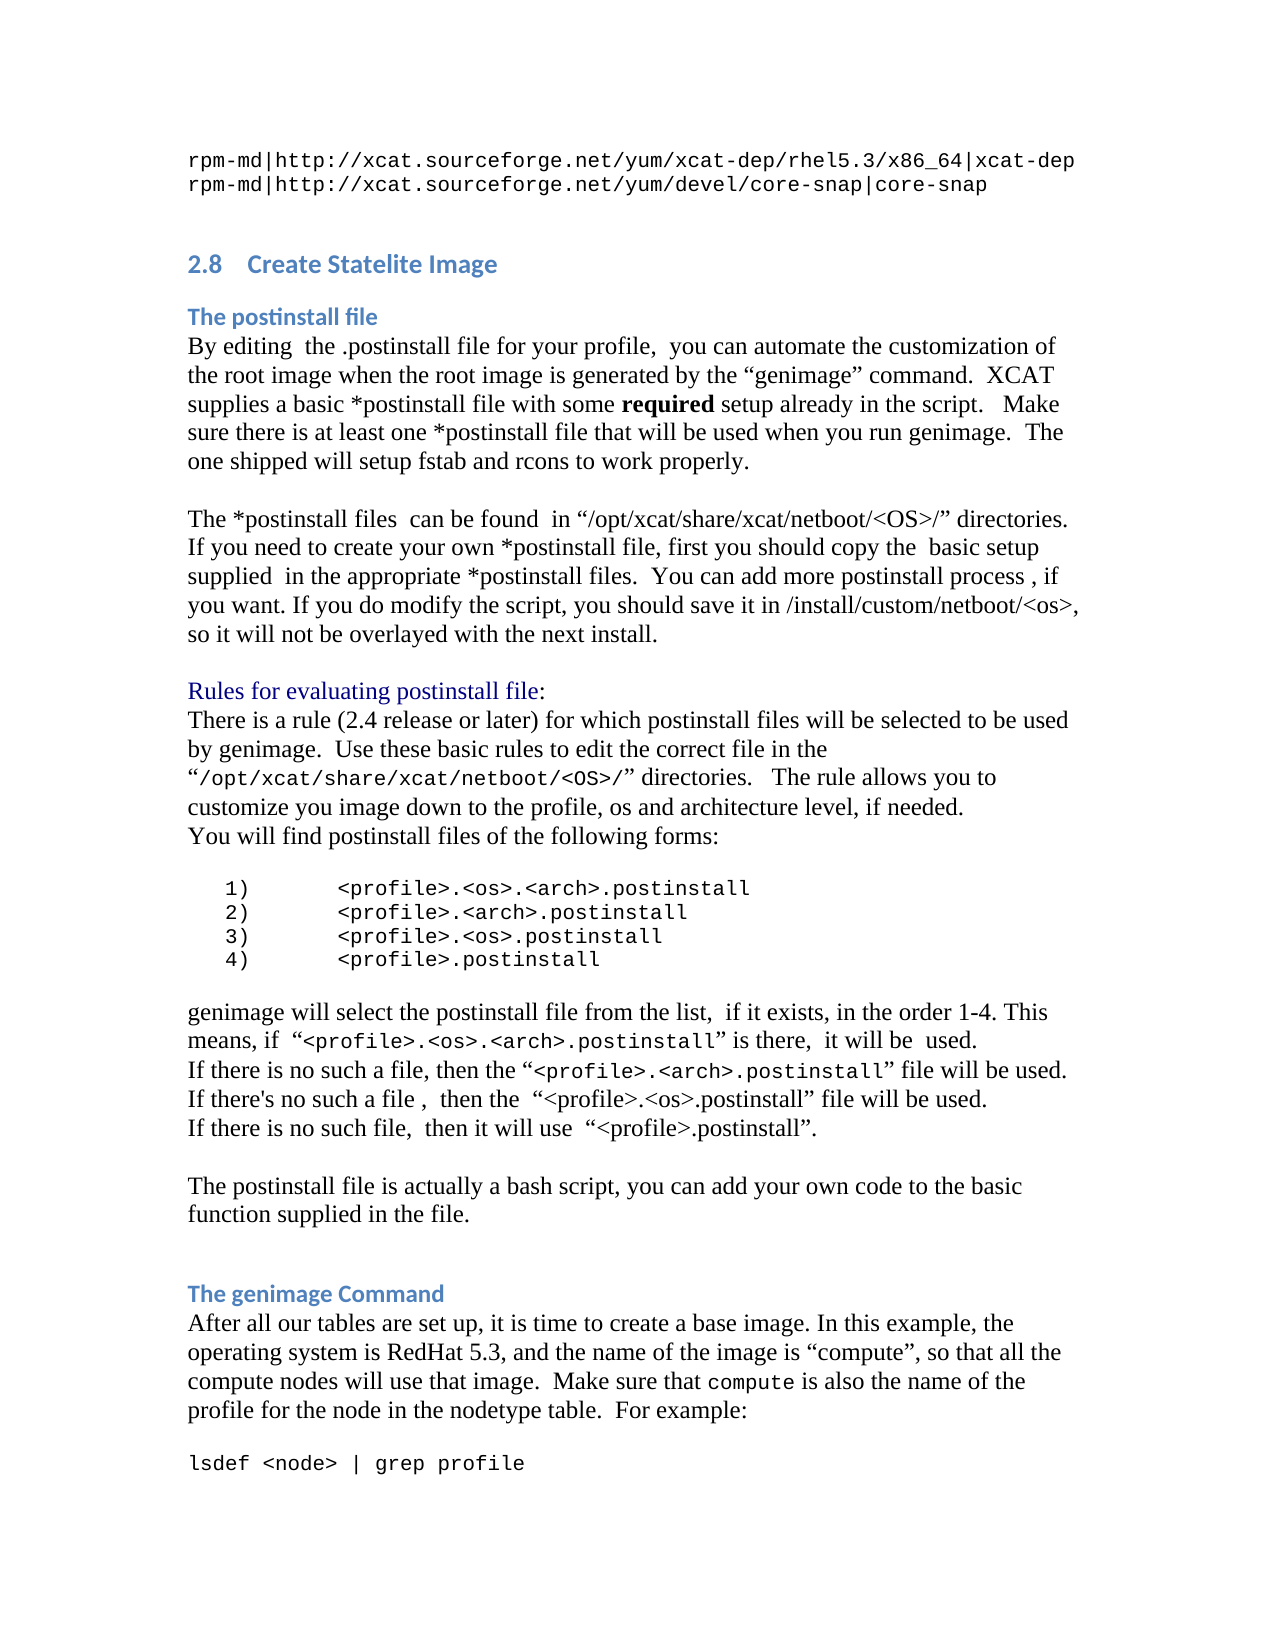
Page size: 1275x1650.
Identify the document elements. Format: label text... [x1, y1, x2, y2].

subtitle The postinstall file [187, 301, 1087, 331]
subtitle The genimage Command [187, 1278, 1087, 1308]
text You will find postinstall files of the following forms: [187, 821, 1087, 849]
text The postinstall file is actually a bash script, you can add your own code to the basic function supplied in the file. [187, 1171, 1087, 1228]
list <profile>.<os>.<arch>.postinstall [225, 878, 1087, 902]
list <profile>.postinstall [225, 949, 1087, 973]
subtitle Create Statelite Image [187, 247, 1087, 280]
list <profile>.<arch>.postinstall [225, 902, 1087, 926]
text rpm-md|http://xcat.sourceforge.net/yum/xcat-dep/rhel5.3/x86_64|xcat-dep [187, 150, 1087, 174]
text If there is no such file, then it will use “<profile>.postinstall”. [187, 1113, 1087, 1142]
text If there is no such a file, then the “<profile>.<arch>.postinstall” file will be used. [187, 1055, 1087, 1084]
text rpm-md|http://xcat.sourceforge.net/yum/devel/core-snap|core-snap [187, 174, 1087, 197]
text lsdef <node> | grep profile [187, 1453, 1087, 1477]
text The *postinstall files can be found in “/opt/xcat/share/xcat/netboot/<OS>/” directories. If you need to create your own *postinstall file, first you should copy the basic setup supplied in the appropriate *postinstall files. You can add more postinstall process , if you want. If you do modify the script, you should save it in /install/custom/netboot/<os>, so it will not be overlayed with the next install. [187, 504, 1087, 647]
text By editing the .postinstall file for your profile, you can automate the customization of the root image when the root image is generated by the “genimage” command. XCAT supplies a basic *postinstall file with some required setup already in the script. Make sure there is at least one *postinstall file that will be used when you run genimage. The one shipped will setup fstab and rcons to work properly. [187, 331, 1087, 475]
list <profile>.<os>.postinstall [225, 926, 1087, 949]
text There is a rule (2.4 release or later) for which postinstall files will be selected to be used by genimage. Use these basic rules to edit the correct file in the “/opt/xcat/share/xcat/netboot/<OS>/” directories. The rule allows you to customize you image down to the profile, os and architecture level, if needed. [187, 705, 1087, 821]
text If there's no such a file , then the “<profile>.<os>.postinstall” file will be used. [187, 1084, 1087, 1113]
text Rules for evaluating postinstall file: [187, 676, 1087, 705]
text After all our tables are set up, it is time to create a base image. In this example, the operating system is RedHat 5.3, and the name of the image is “compute”, so that all the compute nodes will use that image. Make sure that compute is also the name of the profile for the node in the nodetype table. For example: [187, 1308, 1087, 1424]
text genimage will select the postinstall file from the list, if it exists, in the order 1-4. This means, if “<profile>.<os>.<arch>.postinstall” is there, it will be used. [187, 997, 1087, 1055]
